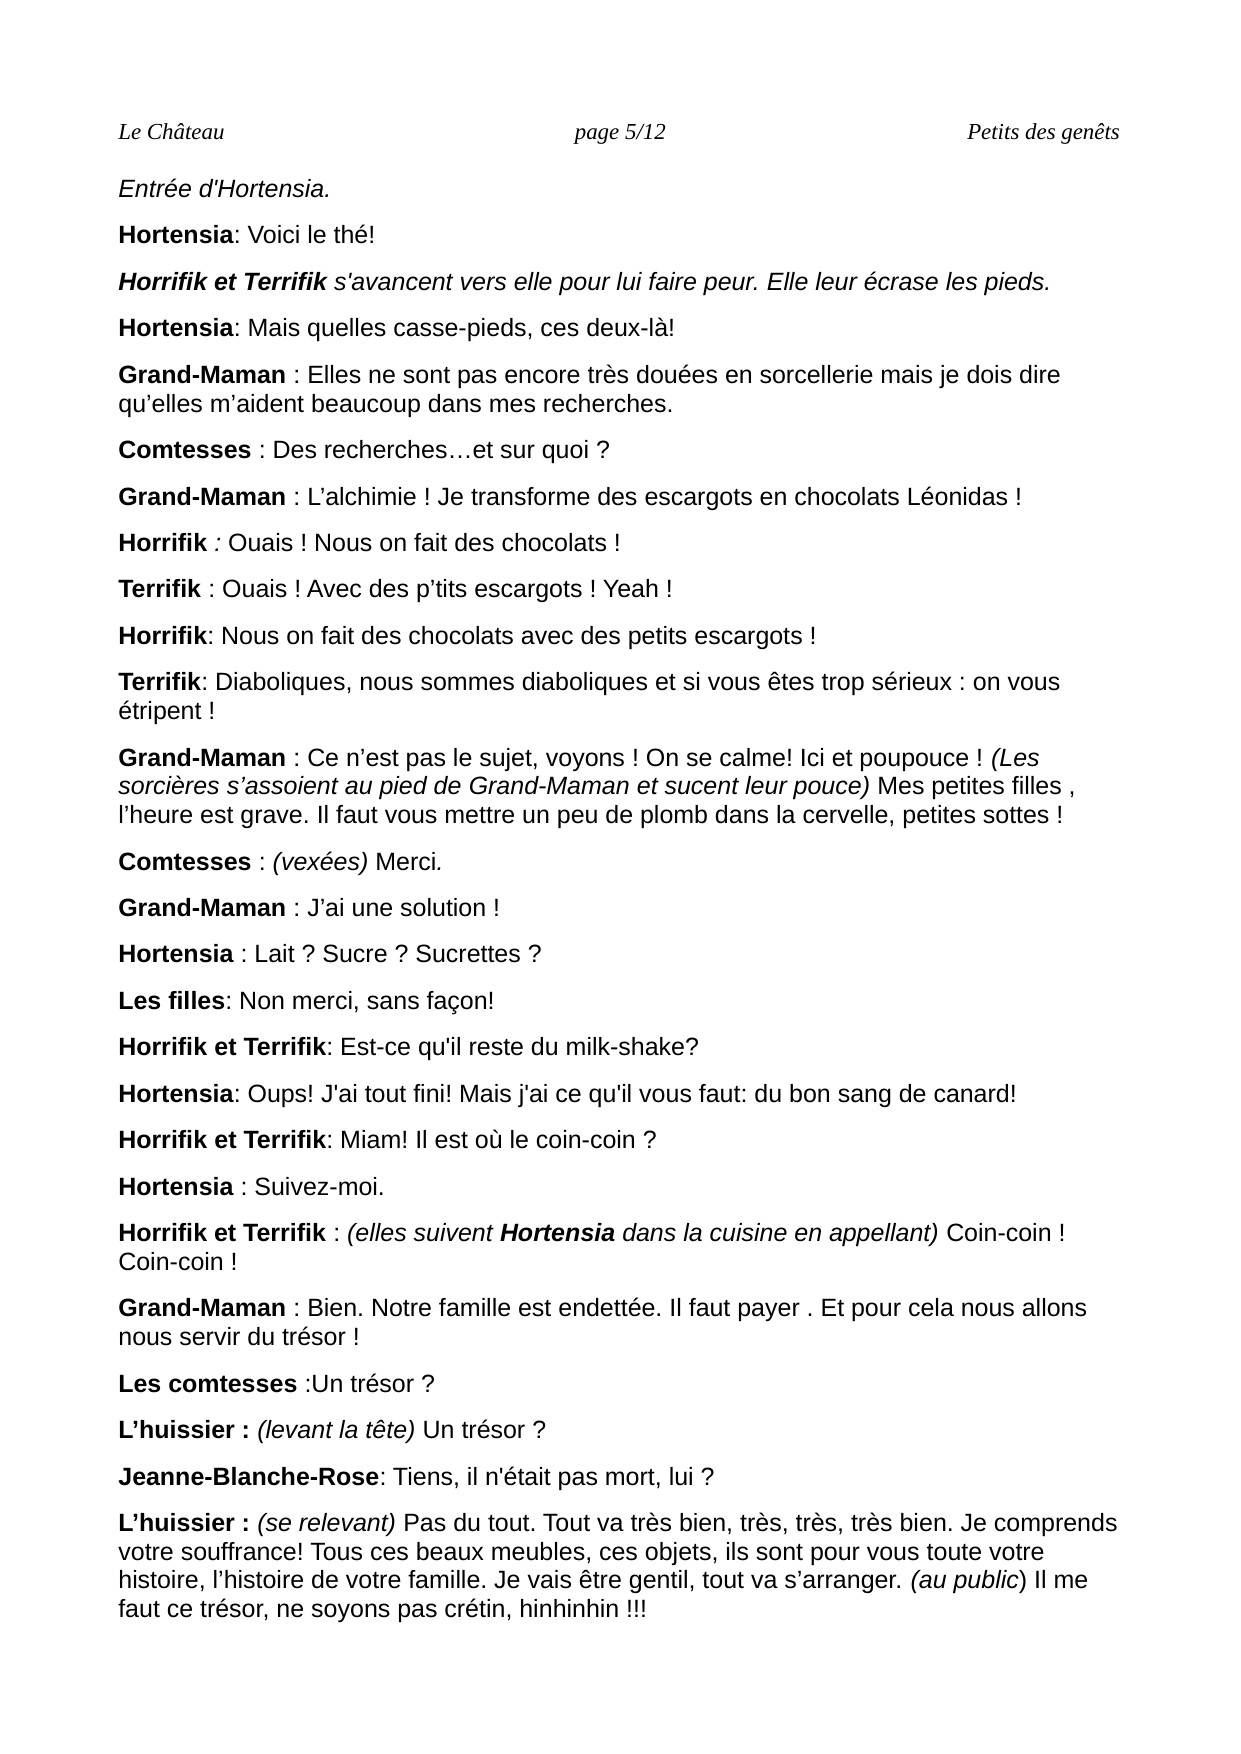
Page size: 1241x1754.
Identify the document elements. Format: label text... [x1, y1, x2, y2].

text L’huissier : (se relevant) Pas du tout. Tout va très bien, très, très, très bien. Je comprends votre souffrance! Tous ces beaux meubles, ces objets, ils sont pour vous toute votre histoire, l’histoire de votre famille. Je vais être gentil, tout va s’arranger. (au public) Il me faut ce trésor, ne soyons pas crétin, hinhinhin !!! [118, 1508, 1122, 1623]
text Hortensia : Lait ? Sucre ? Sucrettes ? [118, 939, 1122, 968]
text Horrifik : Ouais ! Nous on fait des chocolats ! [118, 528, 1122, 557]
text Les comtesses :Un trésor ? [118, 1368, 1122, 1397]
text Comtesses : Des recherches…et sur quoi ? [118, 435, 1122, 464]
text Jeanne-Blanche-Rose: Tiens, il n'était pas mort, lui ? [118, 1461, 1122, 1490]
text Terrifik: Diaboliques, nous sommes diaboliques et si vous êtes trop sérieux : on vous étripent ! [118, 667, 1122, 725]
text Horrifik et Terrifik: Miam! Il est où le coin-coin ? [118, 1125, 1122, 1154]
text Les filles: Non merci, sans façon! [118, 986, 1122, 1014]
text Hortensia: Oups! J'ai tout fini! Mais j'ai ce qu'il vous faut: du bon sang de canard! [118, 1079, 1122, 1107]
text Terrifik : Ouais ! Avec des p’tits escargots ! Yeah ! [118, 574, 1122, 603]
text Hortensia: Mais quelles casse-pieds, ces deux-là! [118, 313, 1122, 342]
text Grand-Maman : Ce n’est pas le sujet, voyons ! On se calme! Ici et poupouce ! (Les sorcières s’assoient au pied de Grand-Maman et sucent leur pouce) Mes petites filles , l’heure est grave. Il faut vous mettre un peu de plomb dans la cervelle, petites sottes ! [118, 742, 1122, 829]
text Horrifik et Terrifik: Est-ce qu'il reste du milk-shake? [118, 1032, 1122, 1061]
text Hortensia : Suivez-moi. [118, 1172, 1122, 1200]
text Hortensia: Voici le thé! [118, 220, 1122, 249]
text Grand-Maman : J’ai une solution ! [118, 893, 1122, 922]
text Entrée d'Hortensia. [118, 174, 1122, 203]
text Grand-Maman : L’alchimie ! Je transforme des escargots en chocolats Léonidas ! [118, 481, 1122, 510]
text Comtesses : (vexées) Merci. [118, 846, 1122, 875]
text Grand-Maman : Bien. Notre famille est endettée. Il faut payer . Et pour cela nous allons nous servir du trésor ! [118, 1293, 1122, 1351]
text L’huissier : (levant la tête) Un trésor ? [118, 1415, 1122, 1444]
text Horrifik et Terrifik s'avancent vers elle pour lui faire peur. Elle leur écrase les pieds. [118, 267, 1122, 296]
text Horrifik: Nous on fait des chocolats avec des petits escargots ! [118, 621, 1122, 649]
text Horrifik et Terrifik : (elles suivent Hortensia dans la cuisine en appellant) Coin-coin ! Coin-coin ! [118, 1218, 1122, 1276]
text Grand-Maman : Elles ne sont pas encore très douées en sorcellerie mais je dois dire qu’elles m’aident beaucoup dans mes recherches. [118, 360, 1122, 417]
